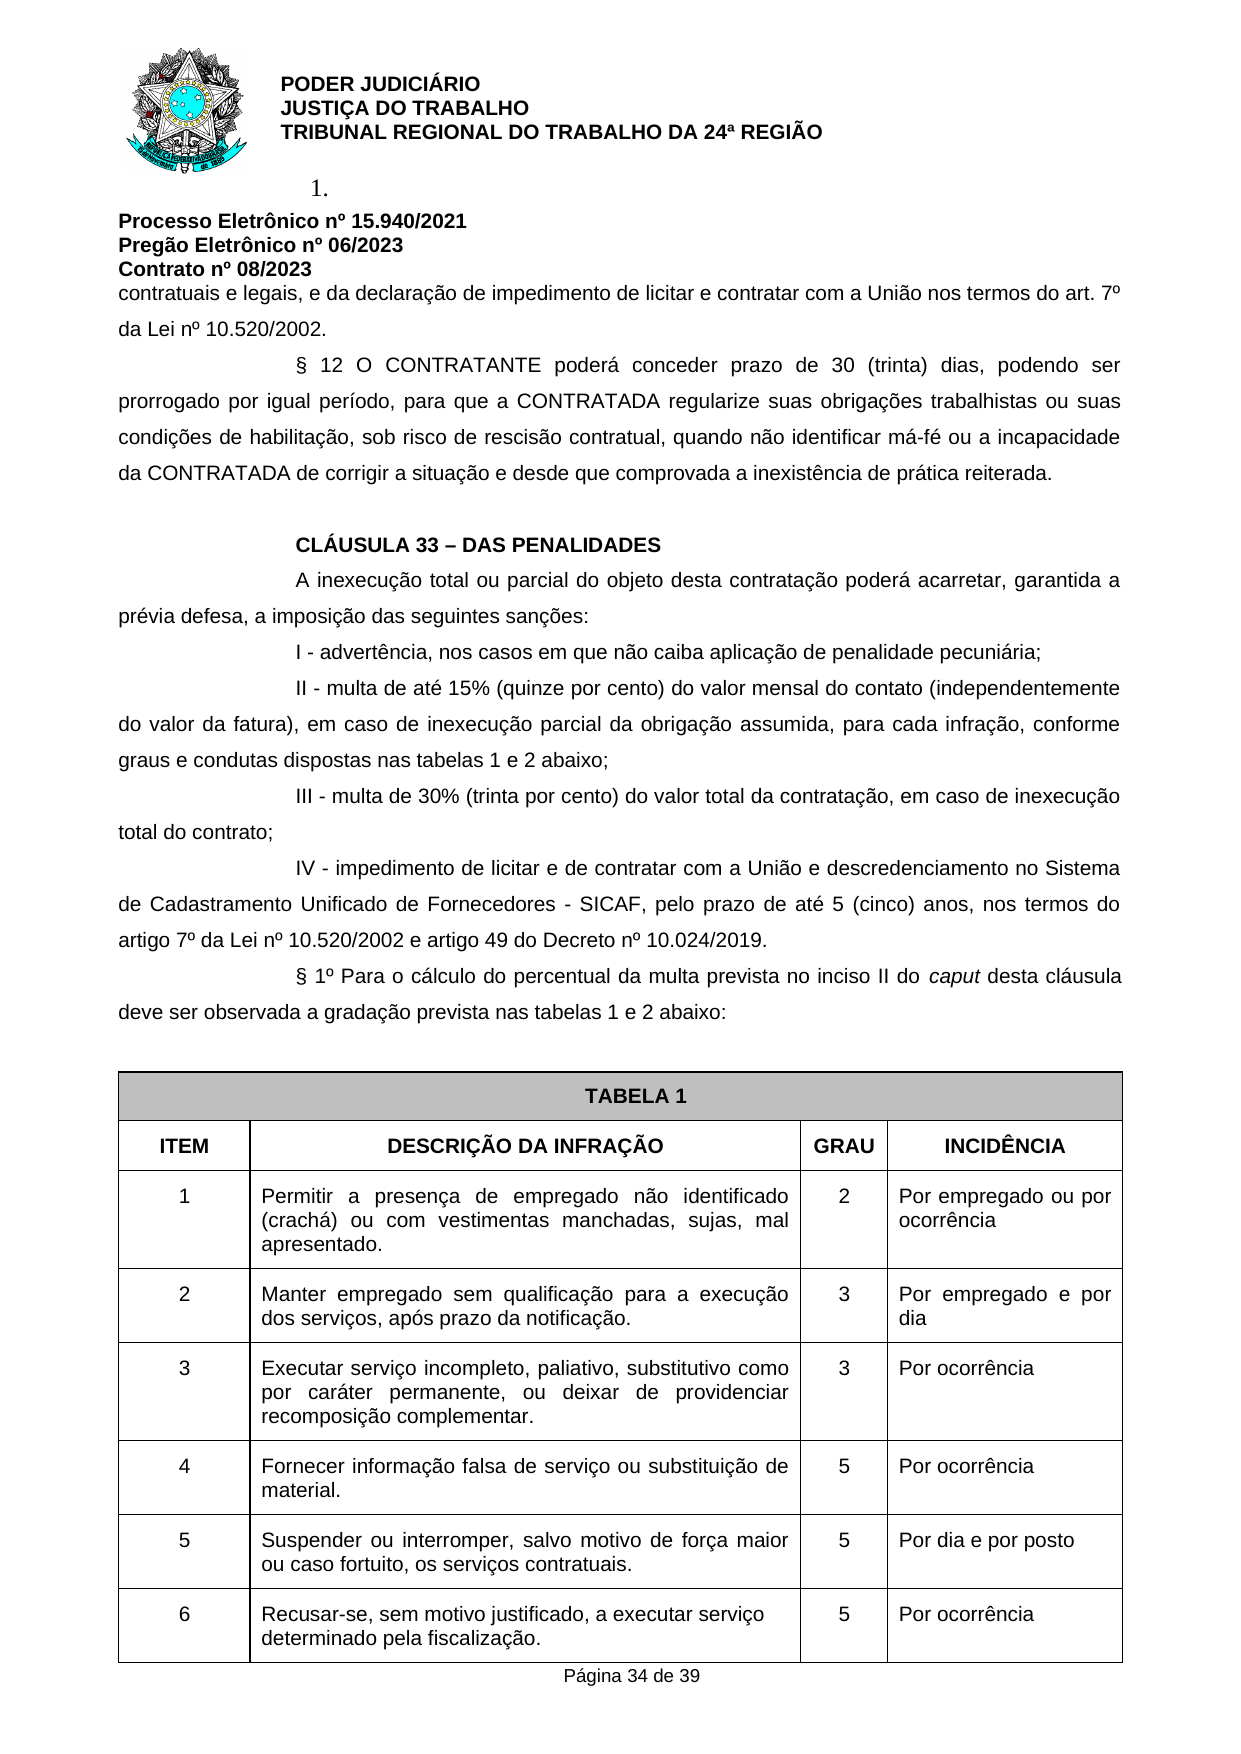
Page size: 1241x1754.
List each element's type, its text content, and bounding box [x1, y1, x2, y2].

table_cell 6 [119, 1589, 249, 1662]
text CLÁUSULA 33 – DAS PENALIDADES [118, 532, 1122, 556]
table_cell Suspender ou interromper, salvo motivo de força maior ou caso fortuito, os serviços contratuais. [251, 1515, 800, 1588]
table_cell Permitir a presença de empregado não identificado (crachá) ou com vestimentas manchadas, sujas, mal apresentado. [251, 1171, 800, 1268]
table_cell 3 [119, 1343, 249, 1440]
table_cell 4 [119, 1441, 249, 1514]
table_cell Por empregado e por dia [888, 1269, 1122, 1342]
table_cell 5 [801, 1589, 887, 1662]
table_cell Por empregado ou por ocorrência [888, 1171, 1122, 1268]
table_cell 1 [119, 1171, 249, 1268]
table_cell Executar serviço incompleto, paliativo, substitutivo como por caráter permanente, ou deixar de providenciar recomposição complementar. [251, 1343, 800, 1440]
table_cell DESCRIÇÃO DA INFRAÇÃO [251, 1121, 800, 1170]
table_cell 3 [801, 1343, 887, 1440]
table_cell Por ocorrência [888, 1589, 1122, 1662]
text A inexecução total ou parcial do objeto desta contratação poderá acarretar, garantida a prévia defesa, a imposição das seguintes sanções: [118, 568, 1122, 628]
table_cell GRAU [801, 1121, 887, 1170]
table_cell Fornecer informação falsa de serviço ou substituição de material. [251, 1441, 800, 1514]
table_cell ITEM [119, 1121, 249, 1170]
text § 12 O CONTRATANTE poderá conceder prazo de 30 (trinta) dias, podendo ser prorrogado por igual período, para que a CONTRATADA regularize suas obrigações trabalhistas ou suas condições de habilitação, sob risco de rescisão contratual, quando não identificar má-fé ou a incapacidade da CONTRATADA de corrigir a situação e desde que comprovada a inexistência de prática reiterada. [118, 353, 1122, 484]
table_cell 5 [119, 1515, 249, 1588]
text II - multa de até 15% (quinze por cento) do valor mensal do contato (independentemente do valor da fatura), em caso de inexecução parcial da obrigação assumida, para cada infração, conforme graus e condutas dispostas nas tabelas 1 e 2 abaixo; [118, 676, 1122, 772]
table_cell 5 [801, 1515, 887, 1588]
text § 1º Para o cálculo do percentual da multa prevista no inciso II do caput desta cláusula deve ser observada a gradação prevista nas tabelas 1 e 2 abaixo: [118, 964, 1122, 1023]
table_cell Por dia e por posto [888, 1515, 1122, 1588]
table_cell 3 [801, 1269, 887, 1342]
table_cell Por ocorrência [888, 1441, 1122, 1514]
table_cell Manter empregado sem qualificação para a execução dos serviços, após prazo da notificação. [251, 1269, 800, 1342]
table_header TABELA 1 [119, 1073, 1122, 1120]
text IV - impedimento de licitar e de contratar com a União e descredenciamento no Sistema de Cadastramento Unificado de Fornecedores - SICAF, pelo prazo de até 5 (cinco) anos, nos termos do artigo 7º da Lei nº 10.520/2002 e artigo 49 do Decreto nº 10.024/2019. [118, 856, 1122, 952]
text contratuais e legais, e da declaração de impedimento de licitar e contratar com a União nos termos do art. 7º da Lei nº 10.520/2002. [118, 281, 1122, 341]
table_cell Recusar-se, sem motivo justificado, a executar serviço determinado pela fiscalização. [251, 1589, 800, 1662]
text I - advertência, nos casos em que não caiba aplicação de penalidade pecuniária; [118, 640, 1122, 664]
table_cell 5 [801, 1441, 887, 1514]
table_cell 2 [119, 1269, 249, 1342]
text III - multa de 30% (trinta por cento) do valor total da contratação, em caso de inexecução total do contrato; [118, 784, 1122, 844]
table_cell INCIDÊNCIA [888, 1121, 1122, 1170]
table_cell 2 [801, 1171, 887, 1268]
table_cell Por ocorrência [888, 1343, 1122, 1440]
